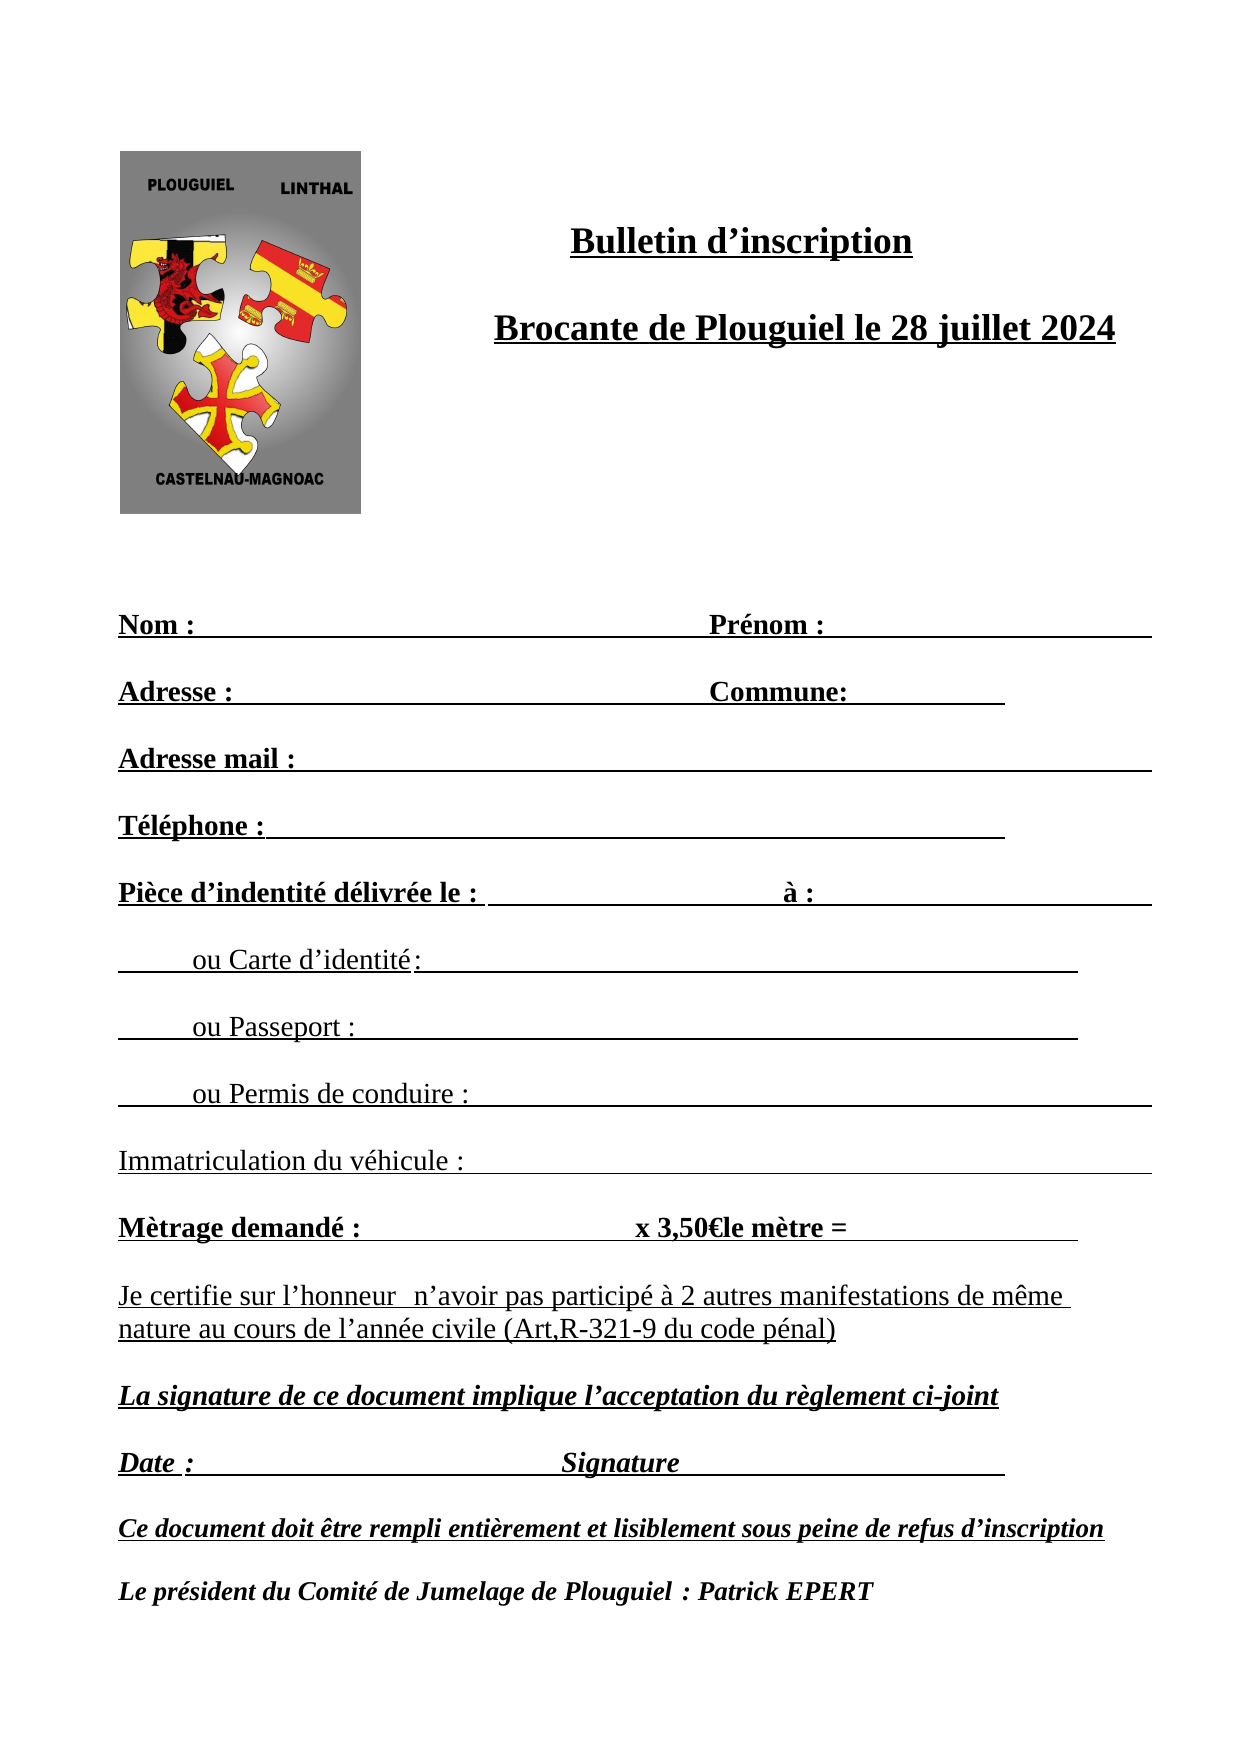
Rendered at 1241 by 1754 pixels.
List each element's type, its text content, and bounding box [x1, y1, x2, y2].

text Adresse : Commune: [118, 674, 1122, 707]
text Le président du Comité de Jumelage de Plouguiel : Patrick EPERT [118, 1575, 1122, 1606]
text La signature de ce document implique l’acceptation du règlement ci-joint [118, 1378, 1122, 1412]
text Pièce d’indentité délivrée le : à : [118, 875, 1122, 909]
text Je certifie sur l’honneur n’avoir pas participé à 2 autres manifestations de même nature au cours de l’année civile (Art,R-321-9 du code pénal) [118, 1278, 1122, 1345]
text Brocante de Plouguiel le 28 juillet 2024 [361, 305, 1122, 348]
text Date : Signature [118, 1445, 1122, 1479]
text Mètrage demandé : x 3,50€le mètre = [118, 1211, 1122, 1244]
text Ce document doit être rempli entièrement et lisiblement sous peine de refus d’inscription [118, 1512, 1122, 1544]
text Bulletin d’inscription [361, 219, 1122, 262]
text Immatriculation du véhicule : [118, 1143, 1122, 1173]
text ou Carte d’identité : [118, 942, 1122, 976]
text ou Permis de conduire : [118, 1076, 1122, 1105]
text Adresse mail : [118, 741, 1122, 770]
text ou Passeport : [118, 1009, 1122, 1043]
text Nom : Prénom : [118, 607, 1122, 636]
text Téléphone : [118, 808, 1122, 842]
picture [120, 151, 361, 514]
